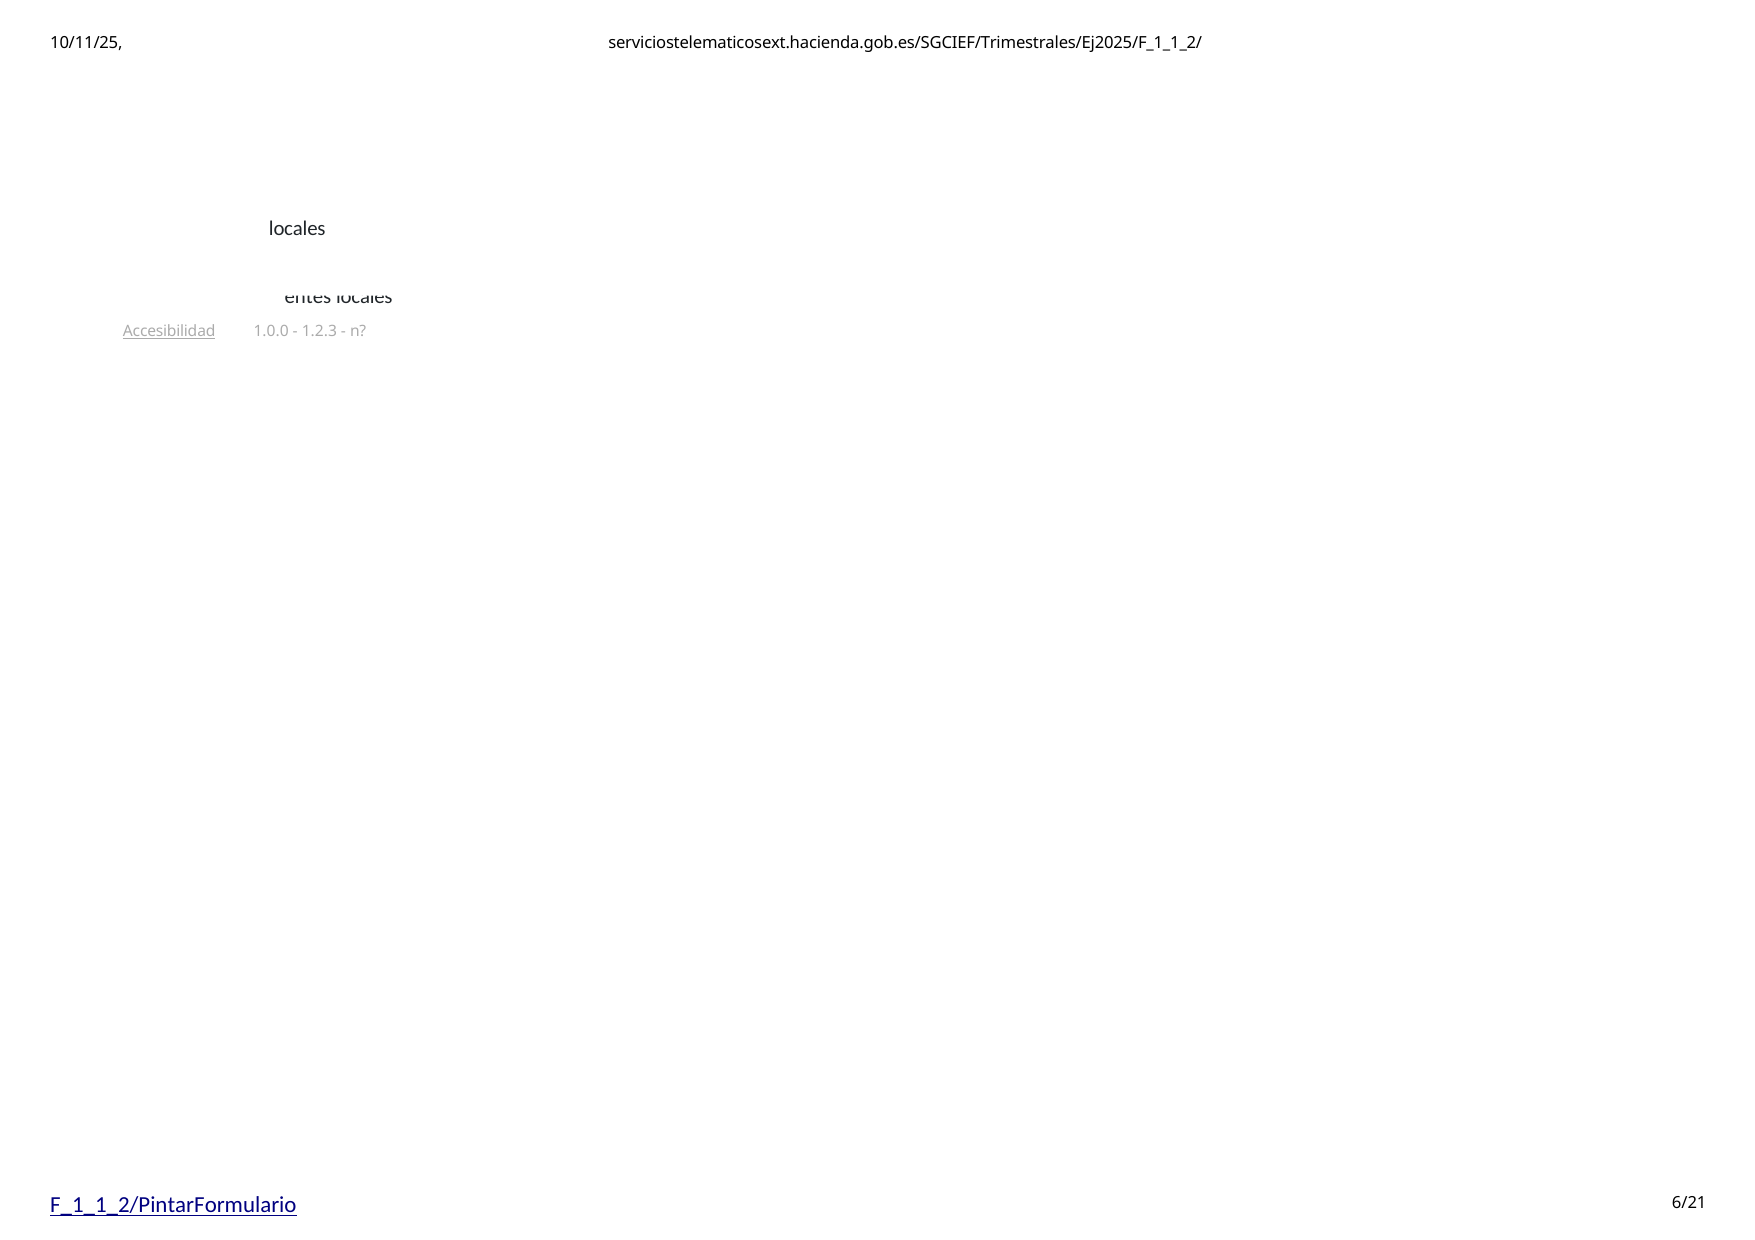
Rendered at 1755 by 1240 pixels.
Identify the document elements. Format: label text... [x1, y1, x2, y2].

text locales [269, 215, 1710, 241]
text Accesibilidad 1.0.0 - 1.2.3 - n? [123, 320, 1710, 341]
text entes locales [284, 296, 393, 307]
